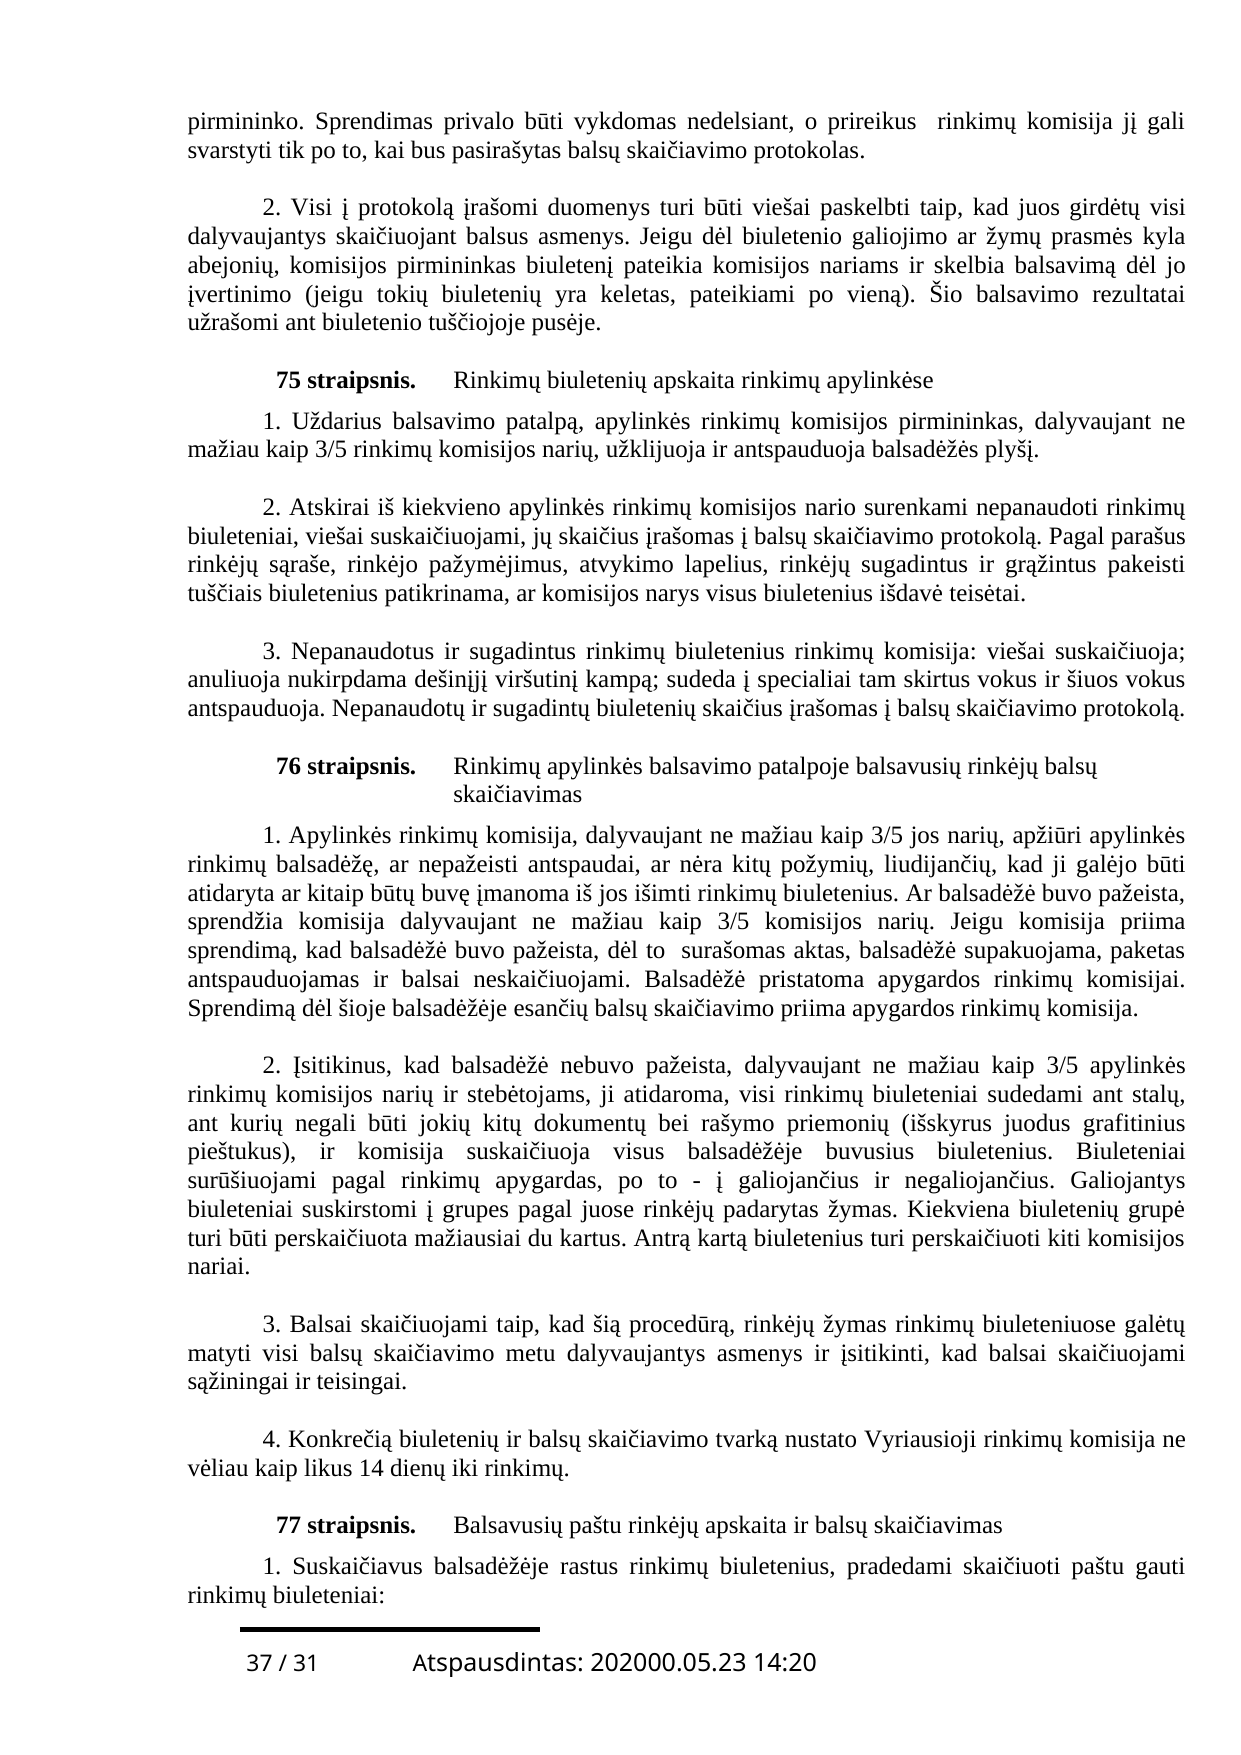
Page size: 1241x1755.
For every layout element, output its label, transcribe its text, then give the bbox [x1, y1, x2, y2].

text 1. Uždarius balsavimo patalpą, apylinkės rinkimų komisijos pirmininkas, dalyvaujant ne mažiau kaip 3/5 rinkimų komisijos narių, užklijuoja ir antspauduoja balsadėžės plyšį. [187, 406, 1187, 463]
text 3. Nepanaudotus ir sugadintus rinkimų biuletenius rinkimų komisija: viešai suskaičiuoja; anuliuoja nukirpdama dešinįjį viršutinį kampą; sudeda į specialiai tam skirtus vokus ir šiuos vokus antspauduoja. Nepanaudotų ir sugadintų biuletenių skaičius įrašomas į balsų skaičiavimo protokolą. [187, 636, 1187, 722]
text 75 straipsnis. Rinkimų biuletenių apskaita rinkimų apylinkėse [276, 365, 1187, 394]
text 76 straipsnis. Rinkimų apylinkės balsavimo patalpoje balsavusių rinkėjų balsų skaičiavimas [276, 751, 1187, 808]
text 2. Įsitikinus, kad balsadėžė nebuvo pažeista, dalyvaujant ne mažiau kaip 3/5 apylinkės rinkimų komisijos narių ir stebėtojams, ji atidaroma, visi rinkimų biuleteniai sudedami ant stalų, ant kurių negali būti jokių kitų dokumentų bei rašymo priemonių (išskyrus juodus grafitinius pieštukus), ir komisija suskaičiuoja visus balsadėžėje buvusius biuletenius. Biuleteniai surūšiuojami pagal rinkimų apygardas, po to - į galiojančius ir negaliojančius. Galiojantys biuleteniai suskirstomi į grupes pagal juose rinkėjų padarytas žymas. Kiekviena biuletenių grupė turi būti perskaičiuota mažiausiai du kartus. Antrą kartą biuletenius turi perskaičiuoti kiti komisijos nariai. [187, 1050, 1187, 1280]
text 1. Apylinkės rinkimų komisija, dalyvaujant ne mažiau kaip 3/5 jos narių, apžiūri apylinkės rinkimų balsadėžę, ar nepažeisti antspaudai, ar nėra kitų požymių, liudijančių, kad ji galėjo būti atidaryta ar kitaip būtų buvę įmanoma iš jos išimti rinkimų biuletenius. Ar balsadėžė buvo pažeista, sprendžia komisija dalyvaujant ne mažiau kaip 3/5 komisijos narių. Jeigu komisija priima sprendimą, kad balsadėžė buvo pažeista, dėl to surašomas aktas, balsadėžė supakuojama, paketas antspauduojamas ir balsai neskaičiuojami. Balsadėžė pristatoma apygardos rinkimų komisijai. Sprendimą dėl šioje balsadėžėje esančių balsų skaičiavimo priima apygardos rinkimų komisija. [187, 820, 1187, 1021]
text pirmininko. Sprendimas privalo būti vykdomas nedelsiant, o prireikus rinkimų komisija jį gali svarstyti tik po to, kai bus pasirašytas balsų skaičiavimo protokolas. [187, 106, 1187, 164]
text 77 straipsnis. Balsavusių paštu rinkėjų apskaita ir balsų skaičiavimas [276, 1510, 1187, 1539]
text 3. Balsai skaičiuojami taip, kad šią procedūrą, rinkėjų žymas rinkimų biuleteniuose galėtų matyti visi balsų skaičiavimo metu dalyvaujantys asmenys ir įsitikinti, kad balsai skaičiuojami sąžiningai ir teisingai. [187, 1309, 1187, 1395]
text 4. Konkrečią biuletenių ir balsų skaičiavimo tvarką nustato Vyriausioji rinkimų komisija ne vėliau kaip likus 14 dienų iki rinkimų. [187, 1424, 1187, 1481]
text 1. Suskaičiavus balsadėžėje rastus rinkimų biuletenius, pradedami skaičiuoti paštu gauti rinkimų biuleteniai: [187, 1551, 1187, 1608]
text 2. Atskirai iš kiekvieno apylinkės rinkimų komisijos nario surenkami nepanaudoti rinkimų biuleteniai, viešai suskaičiuojami, jų skaičius įrašomas į balsų skaičiavimo protokolą. Pagal parašus rinkėjų sąraše, rinkėjo pažymėjimus, atvykimo lapelius, rinkėjų sugadintus ir grąžintus pakeisti tuščiais biuletenius patikrinama, ar komisijos narys visus biuletenius išdavė teisėtai. [187, 492, 1187, 607]
text 2. Visi į protokolą įrašomi duomenys turi būti viešai paskelbti taip, kad juos girdėtų visi dalyvaujantys skaičiuojant balsus asmenys. Jeigu dėl biuletenio galiojimo ar žymų prasmės kyla abejonių, komisijos pirmininkas biuletenį pateikia komisijos nariams ir skelbia balsavimą dėl jo įvertinimo (jeigu tokių biuletenių yra keletas, pateikiami po vieną). Šio balsavimo rezultatai užrašomi ant biuletenio tuščiojoje pusėje. [187, 192, 1187, 336]
